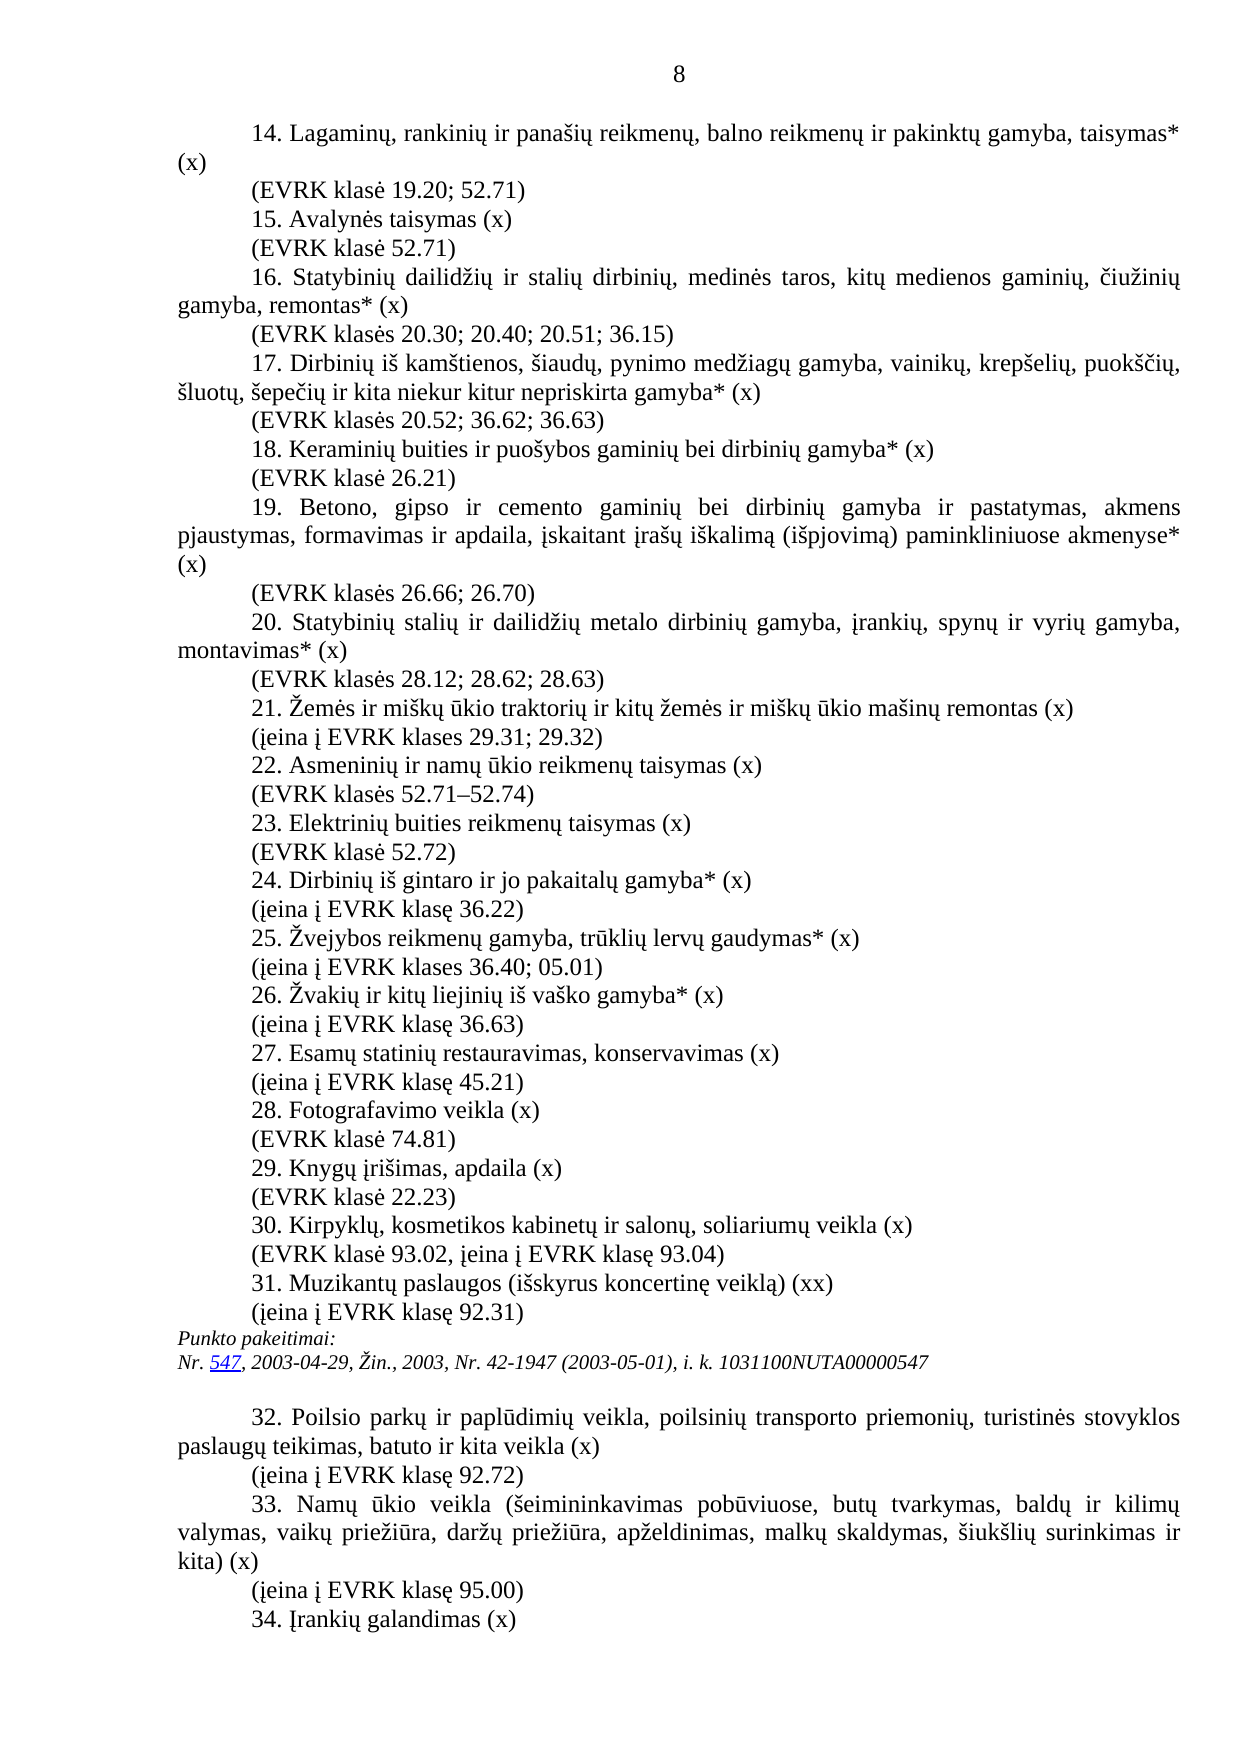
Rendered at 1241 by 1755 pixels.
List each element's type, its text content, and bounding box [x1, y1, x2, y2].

text 27. Esamų statinių restauravimas, konservavimas (x) [177, 1038, 1181, 1067]
text (įeina į EVRK klases 29.31; 29.32) [177, 722, 1181, 751]
text (EVRK klasė 26.21) [177, 463, 1181, 492]
text 18. Keraminių buities ir puošybos gaminių bei dirbinių gamyba* (x) [177, 434, 1181, 463]
text 15. Avalynės taisymas (x) [177, 204, 1181, 233]
text 24. Dirbinių iš gintaro ir jo pakaitalų gamyba* (x) [177, 866, 1181, 894]
text 20. Statybinių stalių ir dailidžių metalo dirbinių gamyba, įrankių, spynų ir vyrių gamyba, montavimas* (x) [177, 607, 1181, 664]
text 25. Žvejybos reikmenų gamyba, trūklių lervų gaudymas* (x) [177, 923, 1181, 952]
text (įeina į EVRK klases 36.40; 05.01) [177, 952, 1181, 981]
text 30. Kirpyklų, kosmetikos kabinetų ir salonų, soliariumų veikla (x) [177, 1211, 1181, 1239]
text 14. Lagaminų, rankinių ir panašių reikmenų, balno reikmenų ir pakinktų gamyba, taisymas* (x) [177, 118, 1181, 176]
text (EVRK klasė 22.23) [177, 1182, 1181, 1211]
text (įeina į EVRK klasę 92.31) [177, 1297, 1181, 1326]
text 23. Elektrinių buities reikmenų taisymas (x) [177, 808, 1181, 837]
text 26. Žvakių ir kitų liejinių iš vaško gamyba* (x) [177, 981, 1181, 1009]
text 19. Betono, gipso ir cemento gaminių bei dirbinių gamyba ir pastatymas, akmens pjaustymas, formavimas ir apdaila, įskaitant įrašų iškalimą (išpjovimą) paminkliniuose akmenyse* (x) [177, 492, 1181, 578]
text 16. Statybinių dailidžių ir stalių dirbinių, medinės taros, kitų medienos gaminių, čiužinių gamyba, remontas* (x) [177, 262, 1181, 319]
text 29. Knygų įrišimas, apdaila (x) [177, 1153, 1181, 1182]
text Punkto pakeitimai: [177, 1326, 1181, 1350]
text Nr. 547, 2003-04-29, Žin., 2003, Nr. 42-1947 (2003-05-01), i. k. 1031100NUTA00000547 [177, 1350, 1181, 1374]
text (įeina į EVRK klasę 95.00) [177, 1575, 1181, 1604]
text (įeina į EVRK klasę 45.21) [177, 1067, 1181, 1096]
text 32. Poilsio parkų ir paplūdimių veikla, poilsinių transporto priemonių, turistinės stovyklos paslaugų teikimas, batuto ir kita veikla (x) [177, 1402, 1181, 1460]
text (EVRK klasė 19.20; 52.71) [177, 176, 1181, 204]
text 21. Žemės ir miškų ūkio traktorių ir kitų žemės ir miškų ūkio mašinų remontas (x) [177, 693, 1181, 722]
text 31. Muzikantų paslaugos (išskyrus koncertinę veiklą) (xx) [177, 1268, 1181, 1297]
text (EVRK klasės 52.71–52.74) [177, 779, 1181, 808]
text 33. Namų ūkio veikla (šeimininkavimas pobūviuose, butų tvarkymas, baldų ir kilimų valymas, vaikų priežiūra, daržų priežiūra, apželdinimas, malkų skaldymas, šiukšlių surinkimas ir kita) (x) [177, 1489, 1181, 1575]
text (įeina į EVRK klasę 36.22) [177, 894, 1181, 923]
text 34. Įrankių galandimas (x) [177, 1604, 1181, 1632]
text (EVRK klasė 52.71) [177, 233, 1181, 262]
text (EVRK klasės 28.12; 28.62; 28.63) [177, 664, 1181, 693]
text (EVRK klasės 20.30; 20.40; 20.51; 36.15) [177, 319, 1181, 348]
text (EVRK klasės 26.66; 26.70) [177, 578, 1181, 607]
text 28. Fotografavimo veikla (x) [177, 1096, 1181, 1124]
text 17. Dirbinių iš kamštienos, šiaudų, pynimo medžiagų gamyba, vainikų, krepšelių, puokščių, šluotų, šepečių ir kita niekur kitur nepriskirta gamyba* (x) [177, 348, 1181, 406]
text (įeina į EVRK klasę 36.63) [177, 1009, 1181, 1038]
text (EVRK klasė 74.81) [177, 1124, 1181, 1153]
text 22. Asmeninių ir namų ūkio reikmenų taisymas (x) [177, 751, 1181, 779]
text (EVRK klasė 93.02, įeina į EVRK klasę 93.04) [177, 1239, 1181, 1268]
text (EVRK klasės 20.52; 36.62; 36.63) [177, 406, 1181, 434]
text (įeina į EVRK klasę 92.72) [177, 1460, 1181, 1489]
text (EVRK klasė 52.72) [177, 837, 1181, 866]
